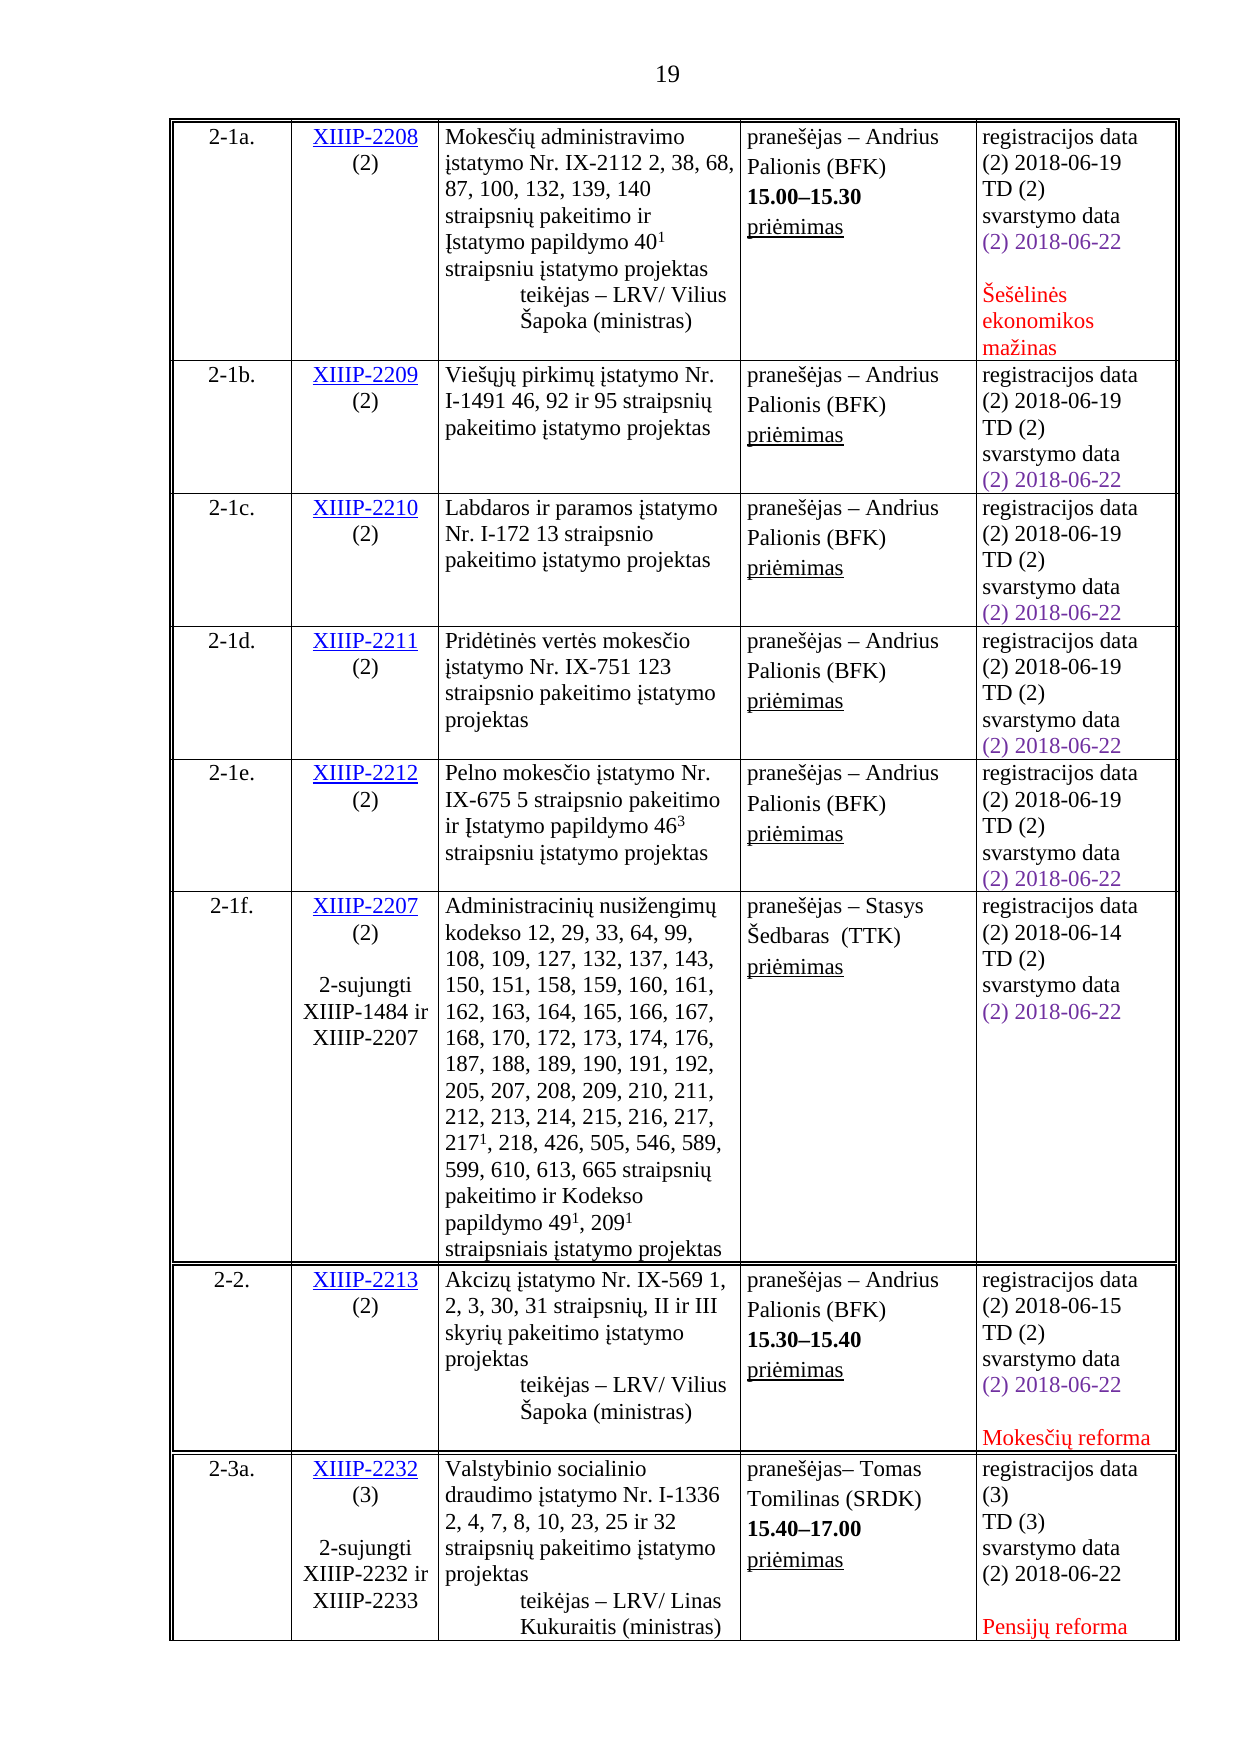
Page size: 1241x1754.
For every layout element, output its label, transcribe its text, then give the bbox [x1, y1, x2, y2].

table_cell 2-1d. [174, 627, 291, 758]
table_cell Akcizų įstatymo Nr. IX-569 1, 2, 3, 30, 31 straipsnių, II ir III skyrių pakeitimo įstatymo projektas teikėjas – LRV/ Vilius Šapoka (ministras) [439, 1266, 740, 1450]
table_cell Labdaros ir paramos įstatymo Nr. I-172 13 straipsnio pakeitimo įstatymo projektas [439, 494, 740, 626]
table_cell registracijos data (2) 2018-06-14 TD (2) svarstymo data (2) 2018-06-22 [977, 892, 1175, 1261]
table_cell pranešėjas – Stasys Šedbaras (TTK) priėmimas [741, 892, 976, 1261]
table_cell Viešųjų pirkimų įstatymo Nr. I-1491 46, 92 ir 95 straipsnių pakeitimo įstatymo projektas [439, 361, 740, 493]
table_cell pranešėjas– Tomas Tomilinas (SRDK) 15.40–17.00 priėmimas [741, 1455, 976, 1639]
table_cell pranešėjas – Andrius Palionis (BFK) priėmimas [741, 494, 976, 626]
table_cell [1180, 759, 1240, 891]
table_cell pranešėjas – Andrius Palionis (BFK) priėmimas [741, 361, 976, 493]
table_cell 2-3a. [174, 1455, 291, 1639]
table_cell [1180, 360, 1240, 493]
table_cell 2-2. [174, 1266, 291, 1450]
table_cell XIIIP-2209 (2) [292, 361, 438, 493]
table_cell 2-1c. [174, 494, 291, 626]
table_cell XIIIP-2232 (3) 2-sujungti XIIIP-2232 ir XIIIP-2233 [292, 1455, 438, 1639]
table_cell Valstybinio socialinio draudimo įstatymo Nr. I-1336 2, 4, 7, 8, 10, 23, 25 ir 32 straipsnių pakeitimo įstatymo projektas teikėjas – LRV/ Linas Kukuraitis (ministras) [439, 1455, 740, 1639]
table_cell XIIIP-2207 (2) 2-sujungti XIIIP-1484 ir XIIIP-2207 [292, 892, 438, 1261]
table_cell registracijos data (2) 2018-06-19 TD (2) svarstymo data (2) 2018-06-22 [977, 361, 1175, 493]
table_cell XIIIP-2213 (2) [292, 1266, 438, 1450]
table_cell pranešėjas – Andrius Palionis (BFK) priėmimas [741, 627, 976, 758]
table_cell XIIIP-2212 (2) [292, 760, 438, 891]
table_cell Pridėtinės vertės mokesčio įstatymo Nr. IX-751 123 straipsnio pakeitimo įstatymo projektas [439, 627, 740, 758]
table_cell [1180, 891, 1240, 1261]
table_cell Pelno mokesčio įstatymo Nr. IX-675 5 straipsnio pakeitimo ir Įstatymo papildymo 463 straipsniu įstatymo projektas [439, 760, 740, 891]
table_cell XIIIP-2210 (2) [292, 494, 438, 626]
table_cell 2-1a. [174, 123, 291, 360]
table_cell [1180, 118, 1240, 360]
table_cell registracijos data (2) 2018-06-19 TD (2) svarstymo data (2) 2018-06-22 Šešėlinės ekonomikos mažinas [977, 123, 1175, 360]
table_cell [1180, 1450, 1240, 1639]
table_cell Mokesčių administravimo įstatymo Nr. IX-2112 2, 38, 68, 87, 100, 132, 139, 140 straipsnių pakeitimo ir Įstatymo papildymo 401 straipsniu įstatymo projektas teikėjas – LRV/ Vilius Šapoka (ministras) [439, 123, 740, 360]
table_cell 2-1b. [174, 361, 291, 493]
table_cell XIIIP-2211 (2) [292, 627, 438, 758]
table_cell pranešėjas – Andrius Palionis (BFK) 15.00–15.30 priėmimas [741, 123, 976, 360]
table_cell registracijos data (2) 2018-06-15 TD (2) svarstymo data (2) 2018-06-22 Mokesčių reforma [977, 1266, 1175, 1450]
table_cell [1180, 493, 1240, 626]
table_cell [1180, 1261, 1240, 1450]
table_cell pranešėjas – Andrius Palionis (BFK) priėmimas [741, 760, 976, 891]
table_cell Administracinių nusižengimų kodekso 12, 29, 33, 64, 99, 108, 109, 127, 132, 137, 143, 150, 151, 158, 159, 160, 161, 162, 163, 164, 165, 166, 167, 168, 170, 172, 173, 174, 176, 187, 188, 189, 190, 191, 192, 205, 207, 208, 209, 210, 211, 212, 213, 214, 215, 216, 217, 2171, 218, 426, 505, 546, 589, 599, 610, 613, 665 straipsnių pakeitimo ir Kodekso papildymo 491, 2091 straipsniais įstatymo projektas [439, 892, 740, 1261]
table_cell registracijos data (2) 2018-06-19 TD (2) svarstymo data (2) 2018-06-22 [977, 627, 1175, 758]
table_cell registracijos data (2) 2018-06-19 TD (2) svarstymo data (2) 2018-06-22 [977, 760, 1175, 891]
table_cell 2-1e. [174, 760, 291, 891]
table_cell [1180, 626, 1240, 758]
table_cell registracijos data (3) TD (3) svarstymo data (2) 2018-06-22 Pensijų reforma [977, 1455, 1175, 1639]
table_cell registracijos data (2) 2018-06-19 TD (2) svarstymo data (2) 2018-06-22 [977, 494, 1175, 626]
table_cell pranešėjas – Andrius Palionis (BFK) 15.30–15.40 priėmimas [741, 1266, 976, 1450]
table_cell 2-1f. [174, 892, 291, 1261]
table_cell XIIIP-2208 (2) [292, 123, 438, 360]
